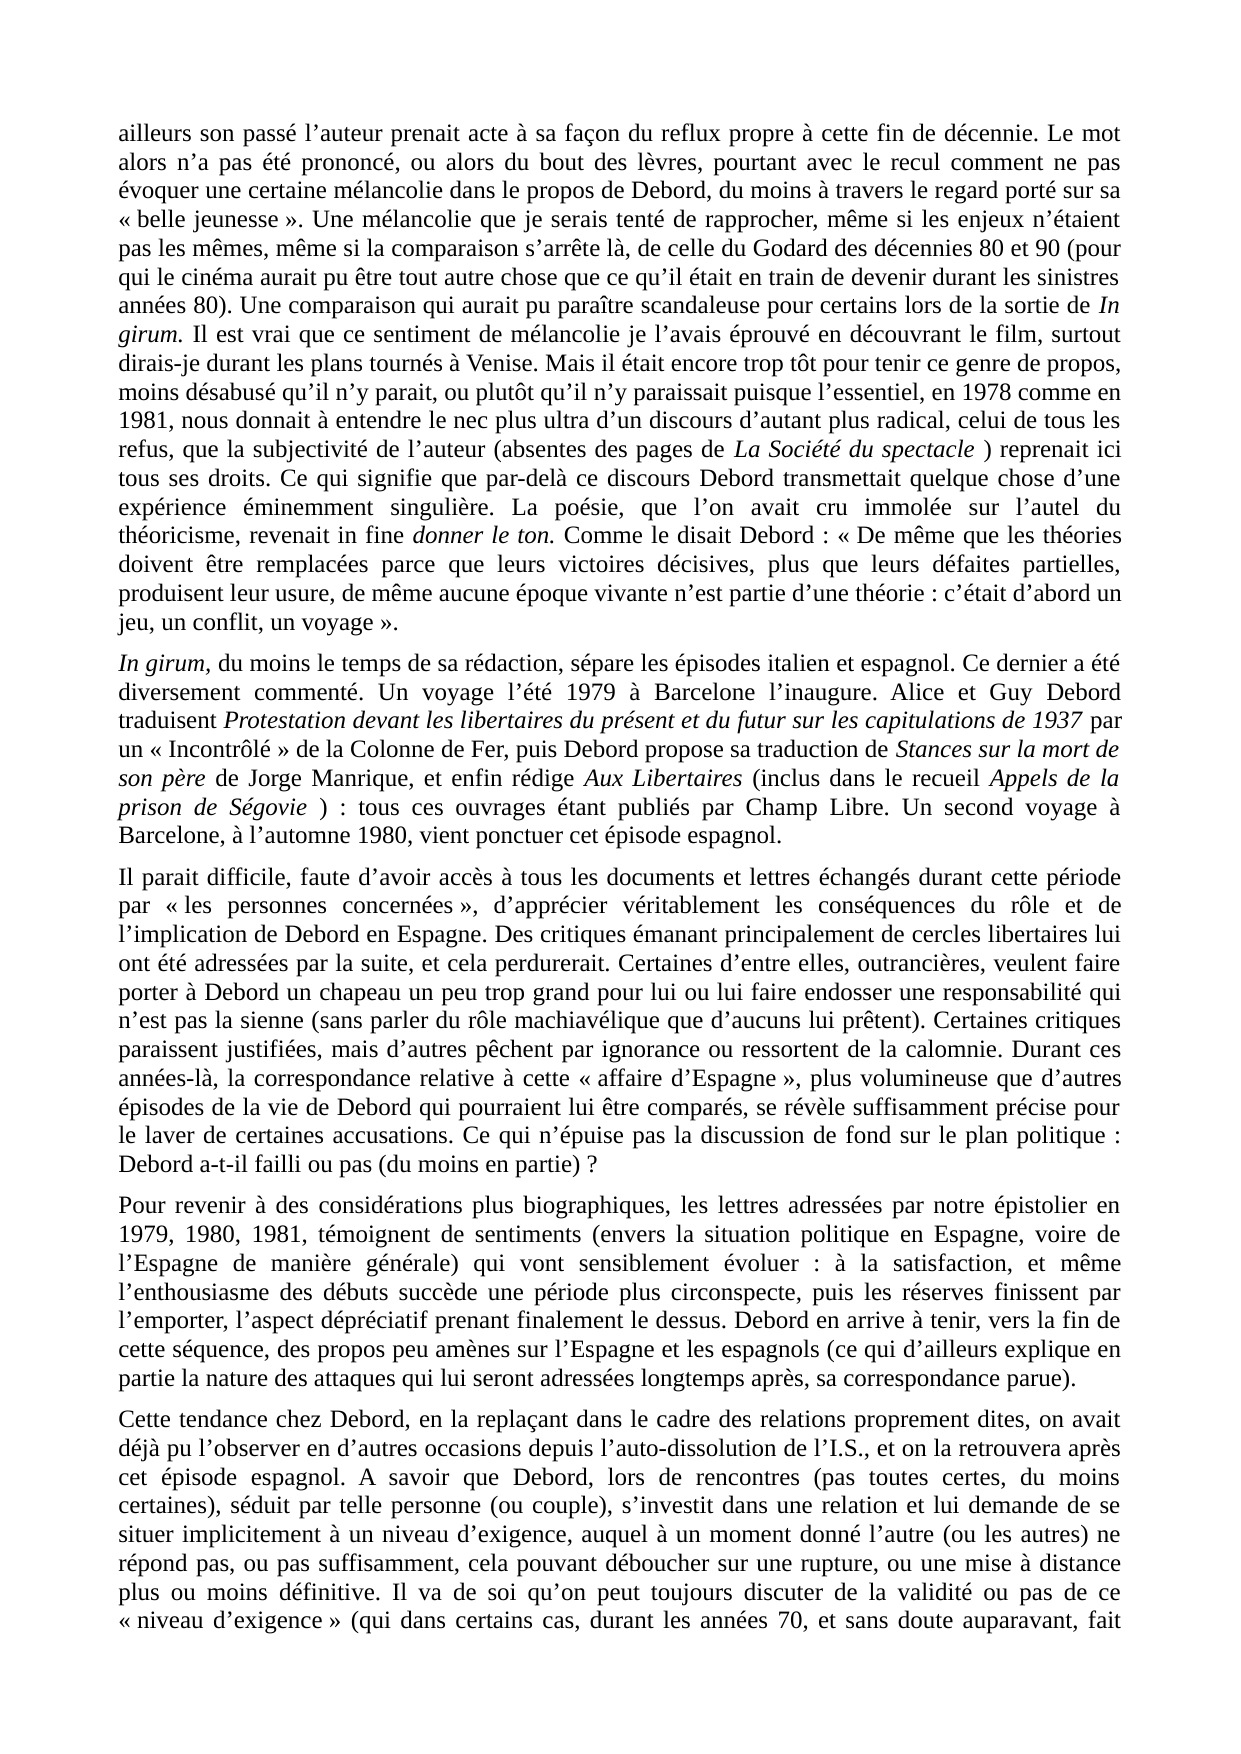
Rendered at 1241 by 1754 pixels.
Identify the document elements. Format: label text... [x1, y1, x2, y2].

text Il parait difficile, faute d’avoir accès à tous les documents et lettres échangés durant cette période par « les personnes concernées », d’apprécier véritablement les conséquences du rôle et de l’implication de Debord en Espagne. Des critiques émanant principalement de cercles libertaires lui ont été adressées par la suite, et cela perdurerait. Certaines d’entre elles, outrancières, veulent faire porter à Debord un chapeau un peu trop grand pour lui ou lui faire endosser une responsabilité qui n’est pas la sienne (sans parler du rôle machiavélique que d’aucuns lui prêtent). Certaines critiques paraissent justifiées, mais d’autres pêchent par ignorance ou ressortent de la calomnie. Durant ces années-là, la correspondance relative à cette « affaire d’Espagne », plus volumineuse que d’autres épisodes de la vie de Debord qui pourraient lui être comparés, se révèle suffisamment précise pour le laver de certaines accusations. Ce qui n’épuise pas la discussion de fond sur le plan politique : Debord a-t-il failli ou pas (du moins en partie) ? [118, 862, 1122, 1178]
text Cette tendance chez Debord, en la replaçant dans le cadre des relations proprement dites, on avait déjà pu l’observer en d’autres occasions depuis l’auto-dissolution de l’I.S., et on la retrouvera après cet épisode espagnol. A savoir que Debord, lors de rencontres (pas toutes certes, du moins certaines), séduit par telle personne (ou couple), s’investit dans une relation et lui demande de se situer implicitement à un niveau d’exigence, auquel à un moment donné l’autre (ou les autres) ne répond pas, ou pas suffisamment, cela pouvant déboucher sur une rupture, ou une mise à distance plus ou moins définitive. Il va de soi qu’on peut toujours discuter de la validité ou pas de ce « niveau d’exigence » (qui dans certains cas, durant les années 70, et sans doute auparavant, fait [118, 1404, 1122, 1634]
text Pour revenir à des considérations plus biographiques, les lettres adressées par notre épistolier en 1979, 1980, 1981, témoignent de sentiments (envers la situation politique en Espagne, voire de l’Espagne de manière générale) qui vont sensiblement évoluer : à la satisfaction, et même l’enthousiasme des débuts succède une période plus circonspecte, puis les réserves finissent par l’emporter, l’aspect dépréciatif prenant finalement le dessus. Debord en arrive à tenir, vers la fin de cette séquence, des propos peu amènes sur l’Espagne et les espagnols (ce qui d’ailleurs explique en partie la nature des attaques qui lui seront adressées longtemps après, sa correspondance parue). [118, 1191, 1122, 1392]
text ailleurs son passé l’auteur prenait acte à sa façon du reflux propre à cette fin de décennie. Le mot alors n’a pas été prononcé, ou alors du bout des lèvres, pourtant avec le recul comment ne pas évoquer une certaine mélancolie dans le propos de Debord, du moins à travers le regard porté sur sa « belle jeunesse ». Une mélancolie que je serais tenté de rapprocher, même si les enjeux n’étaient pas les mêmes, même si la comparaison s’arrête là, de celle du Godard des décennies 80 et 90 (pour qui le cinéma aurait pu être tout autre chose que ce qu’il était en train de devenir durant les sinistres années 80). Une comparaison qui aurait pu paraître scandaleuse pour certains lors de la sortie de In girum. Il est vrai que ce sentiment de mélancolie je l’avais éprouvé en découvrant le film, surtout dirais-je durant les plans tournés à Venise. Mais il était encore trop tôt pour tenir ce genre de propos, moins désabusé qu’il n’y parait, ou plutôt qu’il n’y paraissait puisque l’essentiel, en 1978 comme en 1981, nous donnait à entendre le nec plus ultra d’un discours d’autant plus radical, celui de tous les refus, que la subjectivité de l’auteur (absentes des pages de La Société du spectacle ) reprenait ici tous ses droits. Ce qui signifie que par-delà ce discours Debord transmettait quelque chose d’une expérience éminemment singulière. La poésie, que l’on avait cru immolée sur l’autel du théoricisme, revenait in fine donner le ton. Comme le disait Debord : « De même que les théories doivent être remplacées parce que leurs victoires décisives, plus que leurs défaites partielles, produisent leur usure, de même aucune époque vivante n’est partie d’une théorie : c’était d’abord un jeu, un conflit, un voyage ». [118, 118, 1122, 636]
text In girum, du moins le temps de sa rédaction, sépare les épisodes italien et espagnol. Ce dernier a été diversement commenté. Un voyage l’été 1979 à Barcelone l’inaugure. Alice et Guy Debord traduisent Protestation devant les libertaires du présent et du futur sur les capitulations de 1937 par un « Incontrôlé » de la Colonne de Fer, puis Debord propose sa traduction de Stances sur la mort de son père de Jorge Manrique, et enfin rédige Aux Libertaires (inclus dans le recueil Appels de la prison de Ségovie ) : tous ces ouvrages étant publiés par Champ Libre. Un second voyage à Barcelone, à l’automne 1980, vient ponctuer cet épisode espagnol. [118, 648, 1122, 849]
